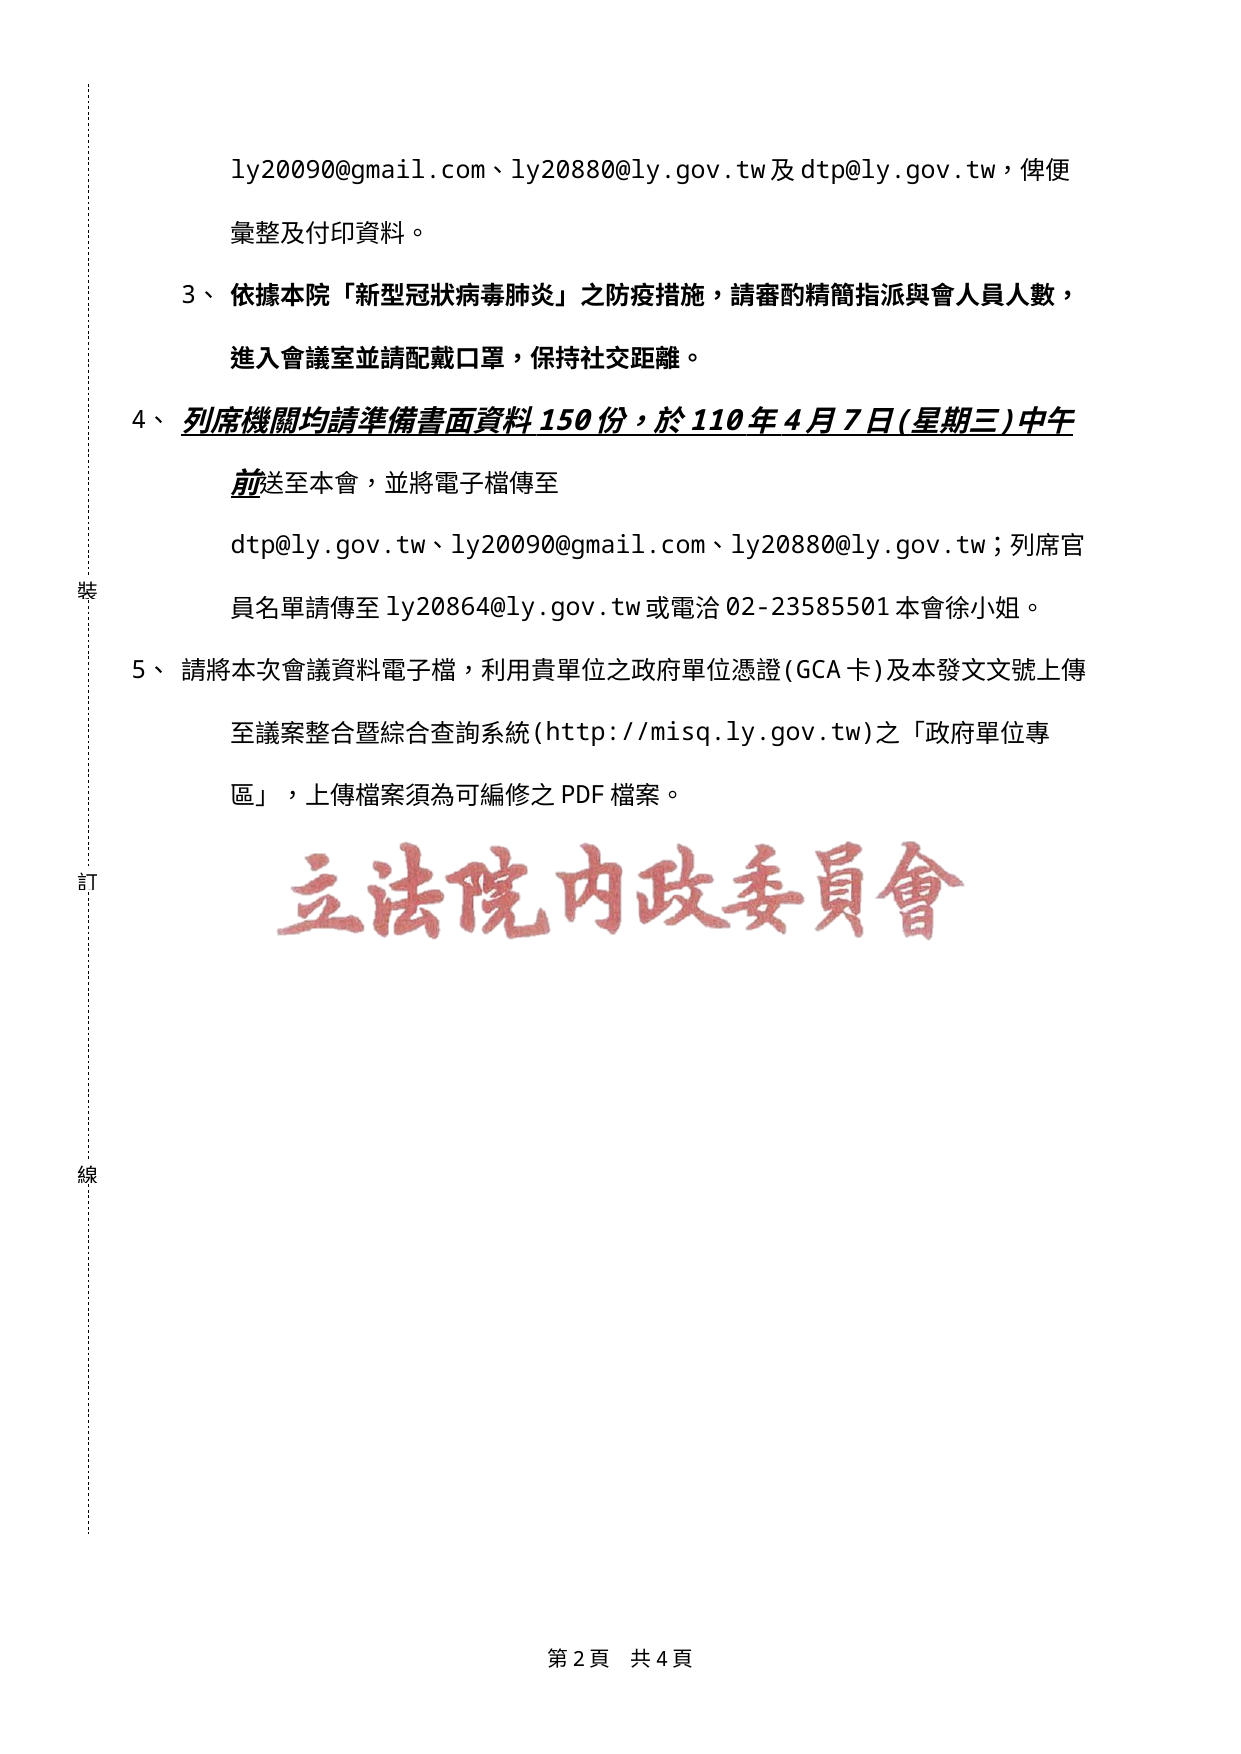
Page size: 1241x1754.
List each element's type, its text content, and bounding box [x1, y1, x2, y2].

list 請將本次會議資料電子檔，利用貴單位之政府單位憑證(GCA卡)及本發文文號上傳至議案整合暨綜合查詢系統(http://misq.ly.gov.tw)之「政府單位專區」，上傳檔案須為可編修之PDF檔案。 [131, 627, 1092, 814]
list 依據本院「新型冠狀病毒肺炎」之防疫措施，請審酌精簡指派與會人員人數，進入會議室並請配戴口罩，保持社交距離。 [181, 252, 1092, 377]
list 列席機關均請準備書面資料150份，於110年4月7日(星期三)中午前送至本會，並將電子檔傳至dtp@ly.gov.tw、ly20090@gmail.com、ly20880@ly.gov.tw；列席官員名單請傳至ly20864@ly.gov.tw或電洽02-23585501本會徐小姐。 [131, 377, 1092, 627]
list 學者專家請攜帶開會通知單、身分證或健保卡至大門口辦理換證手續(如遇特殊情況致大門口不便換證時，請改至鎮江街入口換證，必要時得聯絡本會陳科長02-2358-5858轉2302)，發言順序依簽到順序；另學者專家如有書面意見，請於會議前1日以前，以電子檔傳至ly20090@gmail.com、ly20880@ly.gov.tw及dtp@ly.gov.tw，俾便彙整及付印資料。 [131, 127, 1092, 252]
